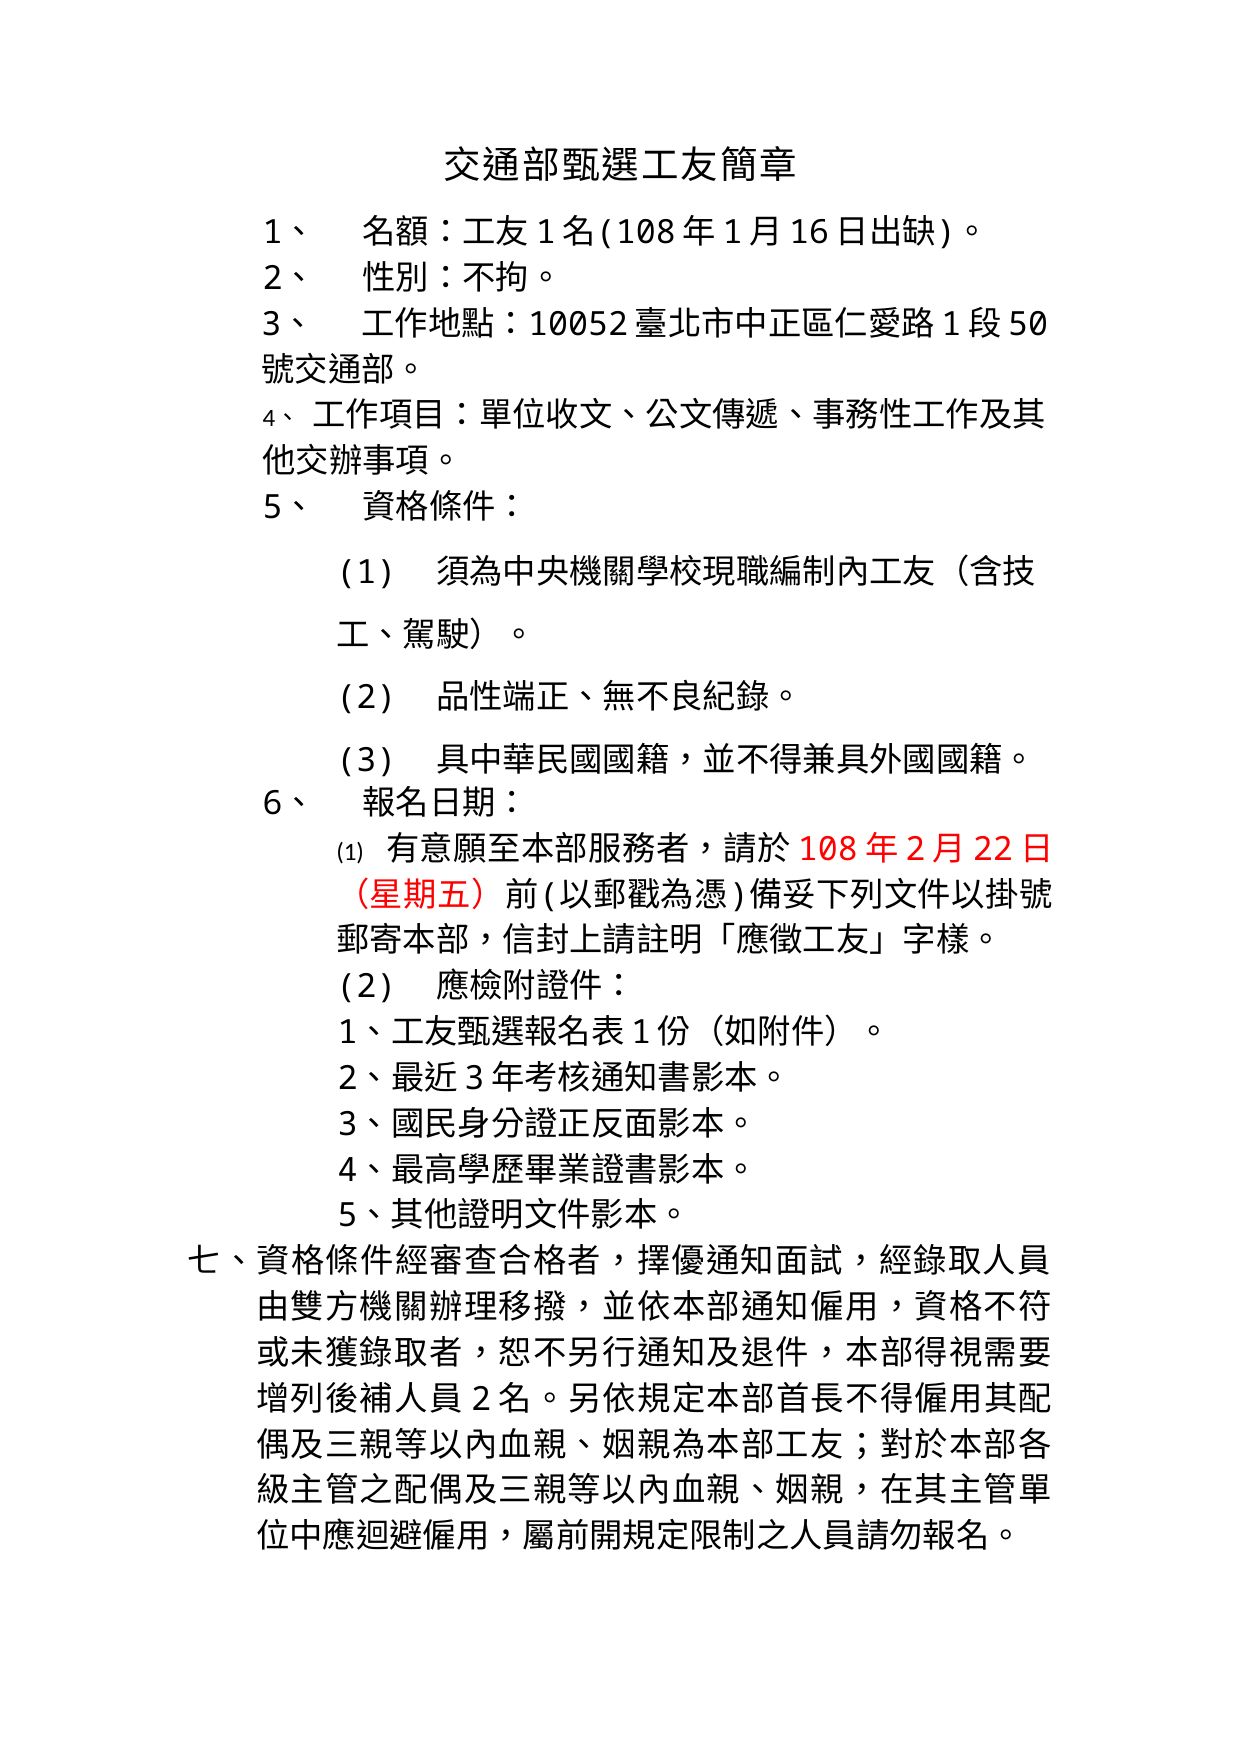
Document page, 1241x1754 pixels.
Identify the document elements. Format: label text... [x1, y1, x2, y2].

text 5、其他證明文件影本。 [337, 1190, 1053, 1236]
list 須為中央機關學校現職編制內工友（含技工、駕駛）。 [336, 528, 1053, 653]
text 七、資格條件經審查合格者，擇優通知面試，經錄取人員，由雙方機關辦理移撥，並依本部通知僱用，資格不符或未獲錄取者，恕不另行通知及退件，本部得視需要增列後補人員2名。另依規定本部首長不得僱用其配偶及三親等以內血親、姻親為本部工友；對於本部各級主管之配偶及三親等以內血親、姻親，在其主管單位中應迴避僱用，屬前開規定限制之人員請勿報名。 [187, 1236, 1053, 1557]
text 1、工友甄選報名表1份（如附件）。 [337, 1007, 1053, 1053]
list 品性端正、無不良紀錄。 [336, 653, 1053, 715]
list 具中華民國國籍，並不得兼具外國國籍。 [336, 715, 1053, 778]
list 有意願至本部服務者，請於108年2月22日（星期五）前(以郵戳為憑)備妥下列文件以掛號郵寄本部，信封上請註明「應徵工友」字樣。 [336, 823, 1053, 961]
list 資格條件： [262, 482, 1053, 528]
text 4、最高學歷畢業證書影本。 [337, 1144, 1053, 1190]
text 2、最近3年考核通知書影本。 [337, 1053, 1053, 1098]
text 3、國民身分證正反面影本。 [337, 1098, 1053, 1144]
list 報名日期： [262, 778, 1053, 823]
list 工作地點：10052臺北市中正區仁愛路1段50號交通部。 [261, 298, 1053, 390]
text 交通部甄選工友簡章 [187, 142, 1053, 188]
list 性別：不拘。 [262, 253, 1053, 298]
list 工作項目：單位收文、公文傳遞、事務性工作及其他交辦事項。 [262, 390, 1053, 482]
list 名額：工友1名(108年1月16日出缺)。 [262, 207, 1053, 253]
list 應檢附證件： [336, 961, 1053, 1007]
